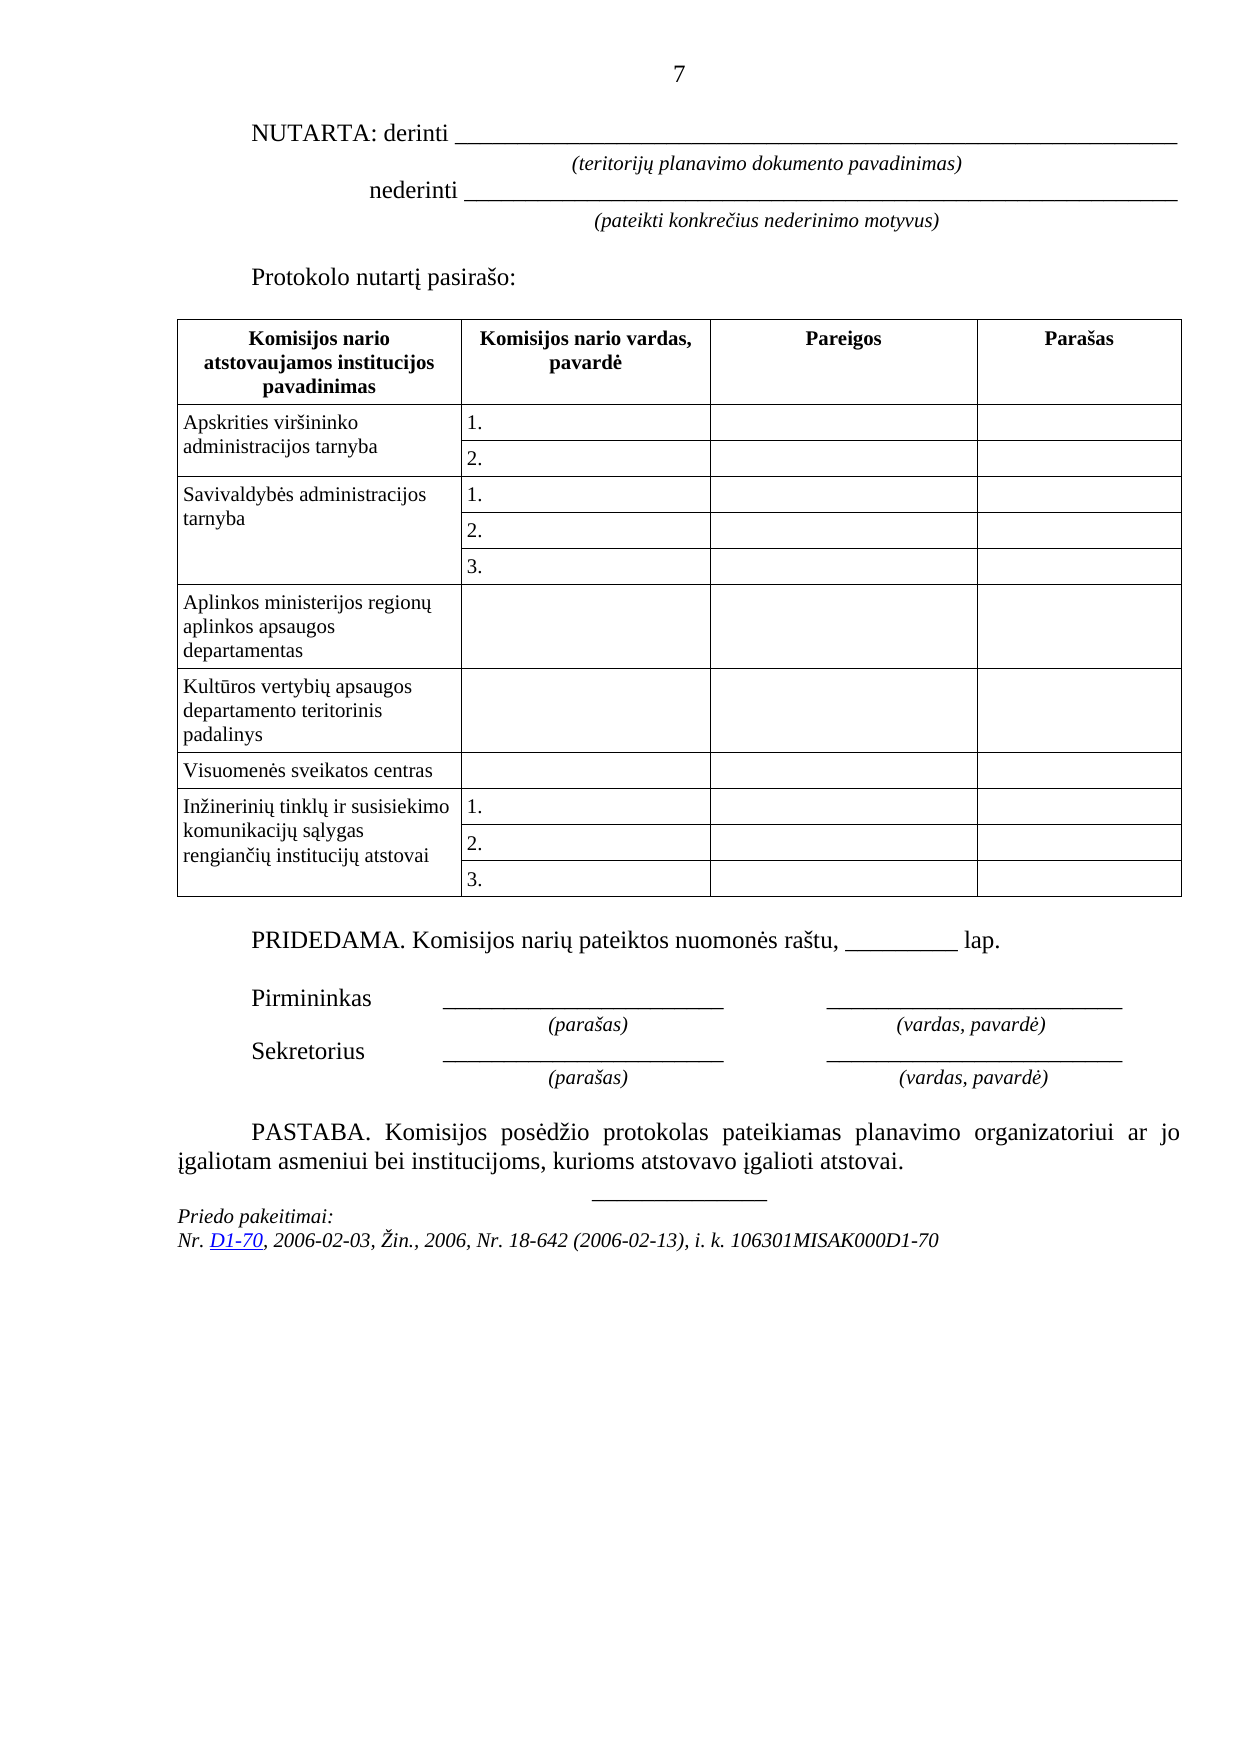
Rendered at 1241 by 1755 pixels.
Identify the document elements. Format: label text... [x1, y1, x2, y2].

table_cell [711, 549, 977, 584]
table_cell [978, 753, 1181, 788]
text nederinti [177, 176, 1181, 204]
table_cell [462, 753, 710, 788]
text Protokolo nutartį pasirašo: [177, 262, 1181, 291]
table_cell Aplinkos ministerijos regionų aplinkos apsaugos departamentas [178, 585, 461, 668]
table_cell [711, 405, 977, 439]
table_header Pareigos [711, 320, 977, 403]
table_cell [462, 669, 710, 752]
text ______________ [177, 1175, 1181, 1204]
table_cell [711, 825, 977, 860]
table_cell [711, 861, 977, 896]
table_cell [978, 861, 1181, 896]
table_cell [978, 513, 1181, 548]
table_cell [978, 585, 1181, 668]
table_cell [978, 405, 1181, 439]
table_cell 3. [462, 549, 710, 584]
table_cell Apskrities viršininko administracijos tarnyba [178, 405, 461, 476]
table_cell [978, 549, 1181, 584]
table_cell Savivaldybės administracijos tarnyba [178, 477, 461, 584]
table_cell [711, 513, 977, 548]
table_cell [462, 585, 710, 668]
text (parašas) (vardas, pavardė) [177, 1012, 1181, 1036]
table_cell [711, 477, 977, 512]
text (parašas) (vardas, pavardė) [177, 1064, 1181, 1089]
table_cell Visuomenės sveikatos centras [178, 753, 461, 788]
table_cell [711, 441, 977, 476]
table_cell 2. [462, 513, 710, 548]
table_cell 1. [462, 405, 710, 439]
text Pirmininkas [177, 983, 1181, 1012]
table_cell [711, 669, 977, 752]
text PASTABA. Komisijos posėdžio protokolas pateikiamas planavimo organizatoriui ar jo įgaliotam asmeniui bei institucijoms, kurioms atstovavo įgalioti atstovai. [177, 1117, 1181, 1175]
table_cell [711, 585, 977, 668]
table_cell 3. [462, 861, 710, 896]
table_cell Kultūros vertybių apsaugos departamento teritorinis padalinys [178, 669, 461, 752]
table_cell [978, 669, 1181, 752]
table_cell [978, 441, 1181, 476]
table_cell [978, 789, 1181, 824]
text (teritorijų planavimo dokumento pavadinimas) [177, 147, 1181, 176]
table_header Komisijos nario vardas, pavardė [462, 320, 710, 403]
text Priedo pakeitimai: [177, 1204, 1181, 1228]
table_cell [711, 753, 977, 788]
table_cell 1. [462, 789, 710, 824]
table_cell 2. [462, 441, 710, 476]
table_cell [978, 825, 1181, 860]
text (pateikti konkrečius nederinimo motyvus) [177, 204, 1181, 233]
table_cell 2. [462, 825, 710, 860]
table_cell Inžinerinių tinklų ir susisiekimo komunikacijų sąlygas rengiančių institucijų atstovai [178, 789, 461, 896]
table_cell [711, 789, 977, 824]
table_cell [978, 477, 1181, 512]
text Nr. D1-70, 2006-02-03, Žin., 2006, Nr. 18-642 (2006-02-13), i. k. 106301MISAK000D1-70 [177, 1228, 1181, 1252]
table_cell 1. [462, 477, 710, 512]
table_header Komisijos nario atstovaujamos institucijos pavadinimas [178, 320, 461, 403]
text PRIDEDAMA. Komisijos narių pateiktos nuomonės raštu, _________ lap. [177, 926, 1181, 954]
text Sekretorius [177, 1036, 1181, 1064]
text NUTARTA: derinti [177, 118, 1181, 147]
table_header Parašas [978, 320, 1181, 403]
